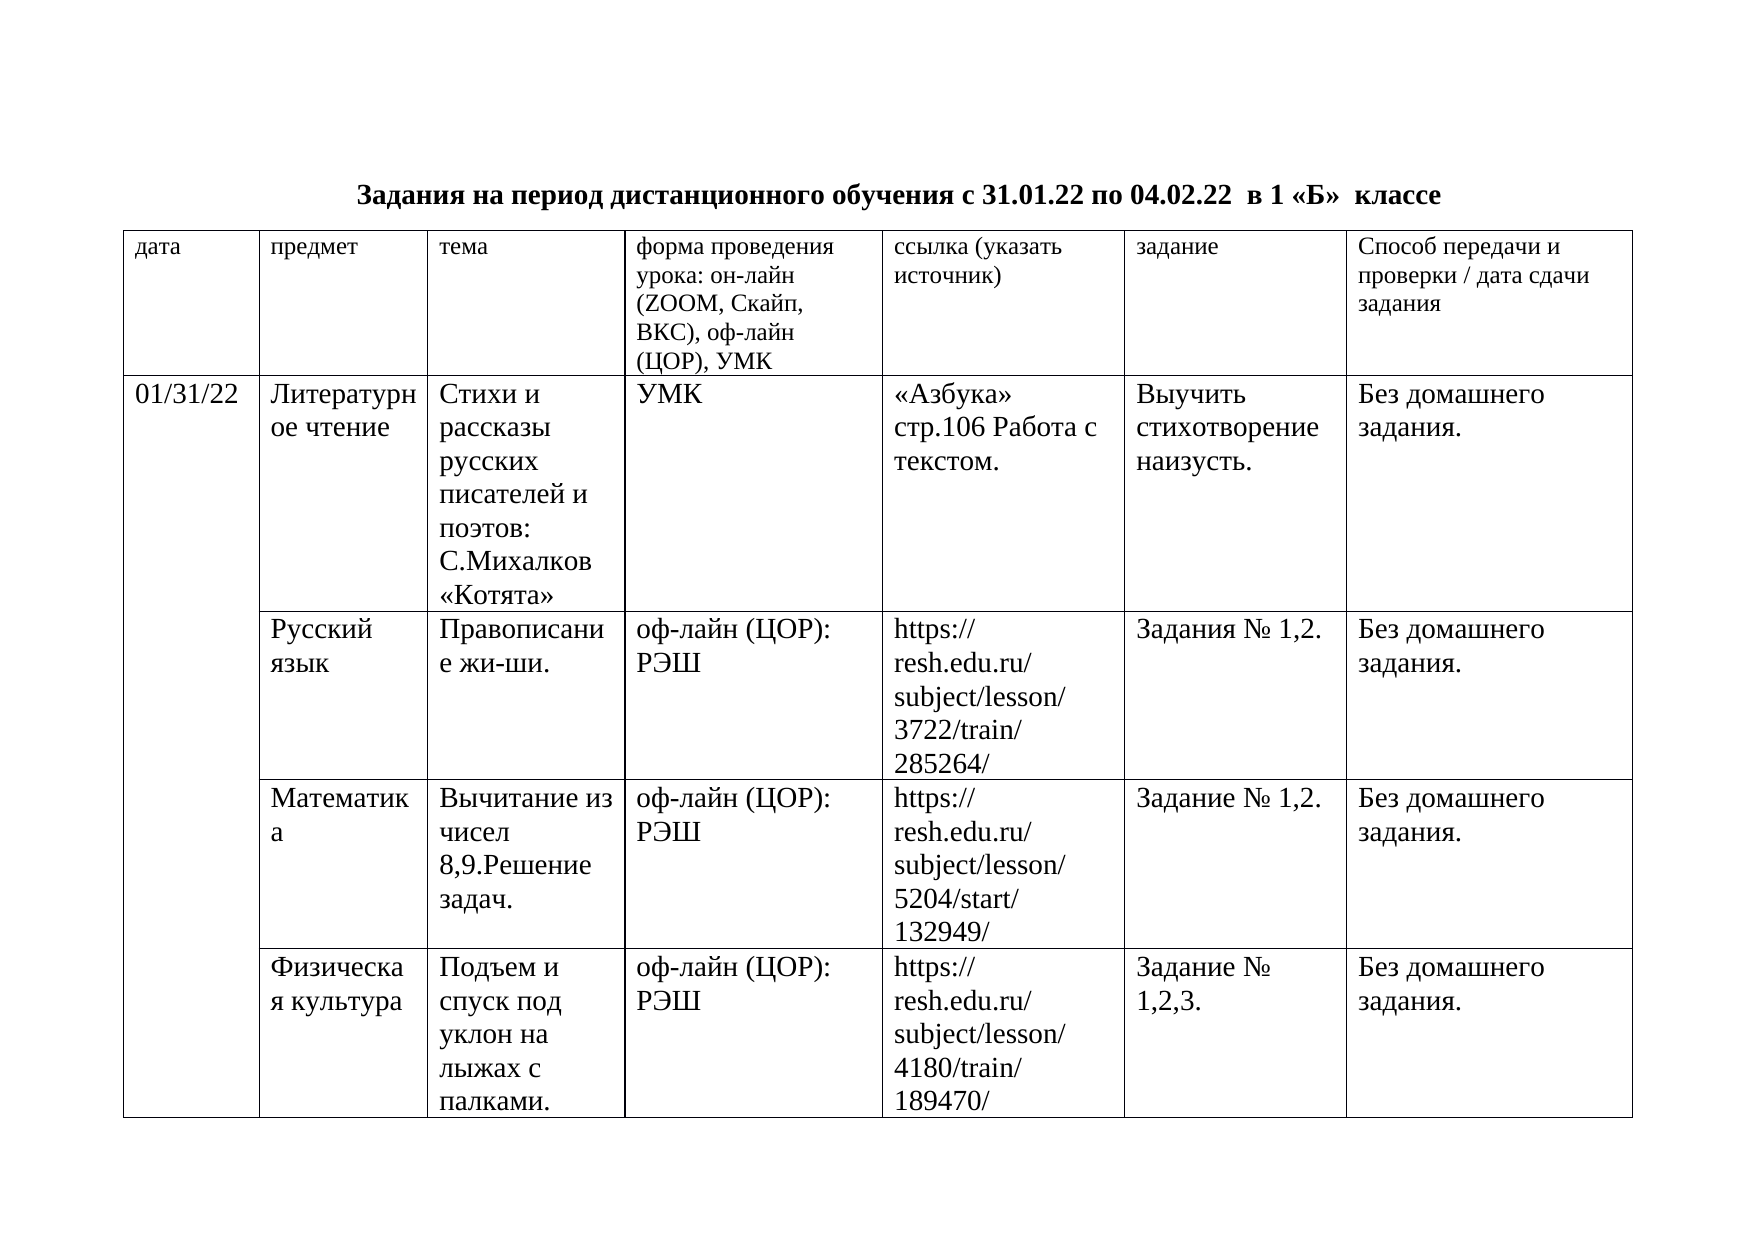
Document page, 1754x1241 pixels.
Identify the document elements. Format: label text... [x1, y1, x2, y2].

table_cell https://resh.edu.ru/subject/lesson/5204/start/132949/ [883, 780, 1124, 948]
table_cell https://resh.edu.ru/subject/lesson/4180/train/189470/ [883, 949, 1124, 1117]
table_cell https://resh.edu.ru/subject/lesson/3722/train/285264/ [883, 612, 1124, 779]
table_cell Выучить стихотворение наизусть. [1125, 376, 1346, 611]
table_cell Задание № 1,2. [1125, 780, 1346, 948]
table_cell УМК [626, 376, 882, 611]
table_cell оф-лайн (ЦОР): РЭШ [626, 780, 882, 948]
table_cell оф-лайн (ЦОР): РЭШ [626, 949, 882, 1117]
table_cell оф-лайн (ЦОР): РЭШ [626, 612, 882, 779]
table_cell Без домашнего задания. [1347, 376, 1632, 611]
table_cell Вычитание из чисел 8,9.Решение задач. [428, 780, 624, 948]
table_cell Задание № 1,2,3. [1125, 949, 1346, 1117]
table_cell Подъем и спуск под уклон на лыжах с палками. [428, 949, 624, 1117]
text Задания на период дистанционного обучения с 31.01.22 по 04.02.22 в 1 «Б» классе [118, 177, 1609, 211]
table_header тема [428, 231, 624, 375]
table_cell «Азбука» стр.106 Работа с текстом. [883, 376, 1124, 611]
table_header Способ передачи и проверки / дата сдачи задания [1347, 231, 1632, 375]
table_header предмет [260, 231, 427, 375]
table_cell Без домашнего задания. [1347, 780, 1632, 948]
table_header ссылка (указать источник) [883, 231, 1124, 375]
table_cell Стихи и рассказы русских писателей и поэтов: С.Михалков «Котята» [428, 376, 624, 611]
table_cell Математика [260, 780, 427, 948]
table_header задание [1125, 231, 1346, 375]
table_header форма проведения урока: он-лайн (ZOOM, Скайп, ВКС), оф-лайн (ЦОР), УМК [626, 231, 882, 375]
table_header дата [124, 231, 259, 375]
table_cell Правописание жи-ши. [428, 612, 624, 779]
table_cell 31.01.22 [124, 376, 259, 1117]
table_cell Русский язык [260, 612, 427, 779]
table_cell Без домашнего задания. [1347, 949, 1632, 1117]
table_cell Литературное чтение [260, 376, 427, 611]
table_cell Задания № 1,2. [1125, 612, 1346, 779]
table_cell Физическая культура [260, 949, 427, 1117]
table_cell Без домашнего задания. [1347, 612, 1632, 779]
